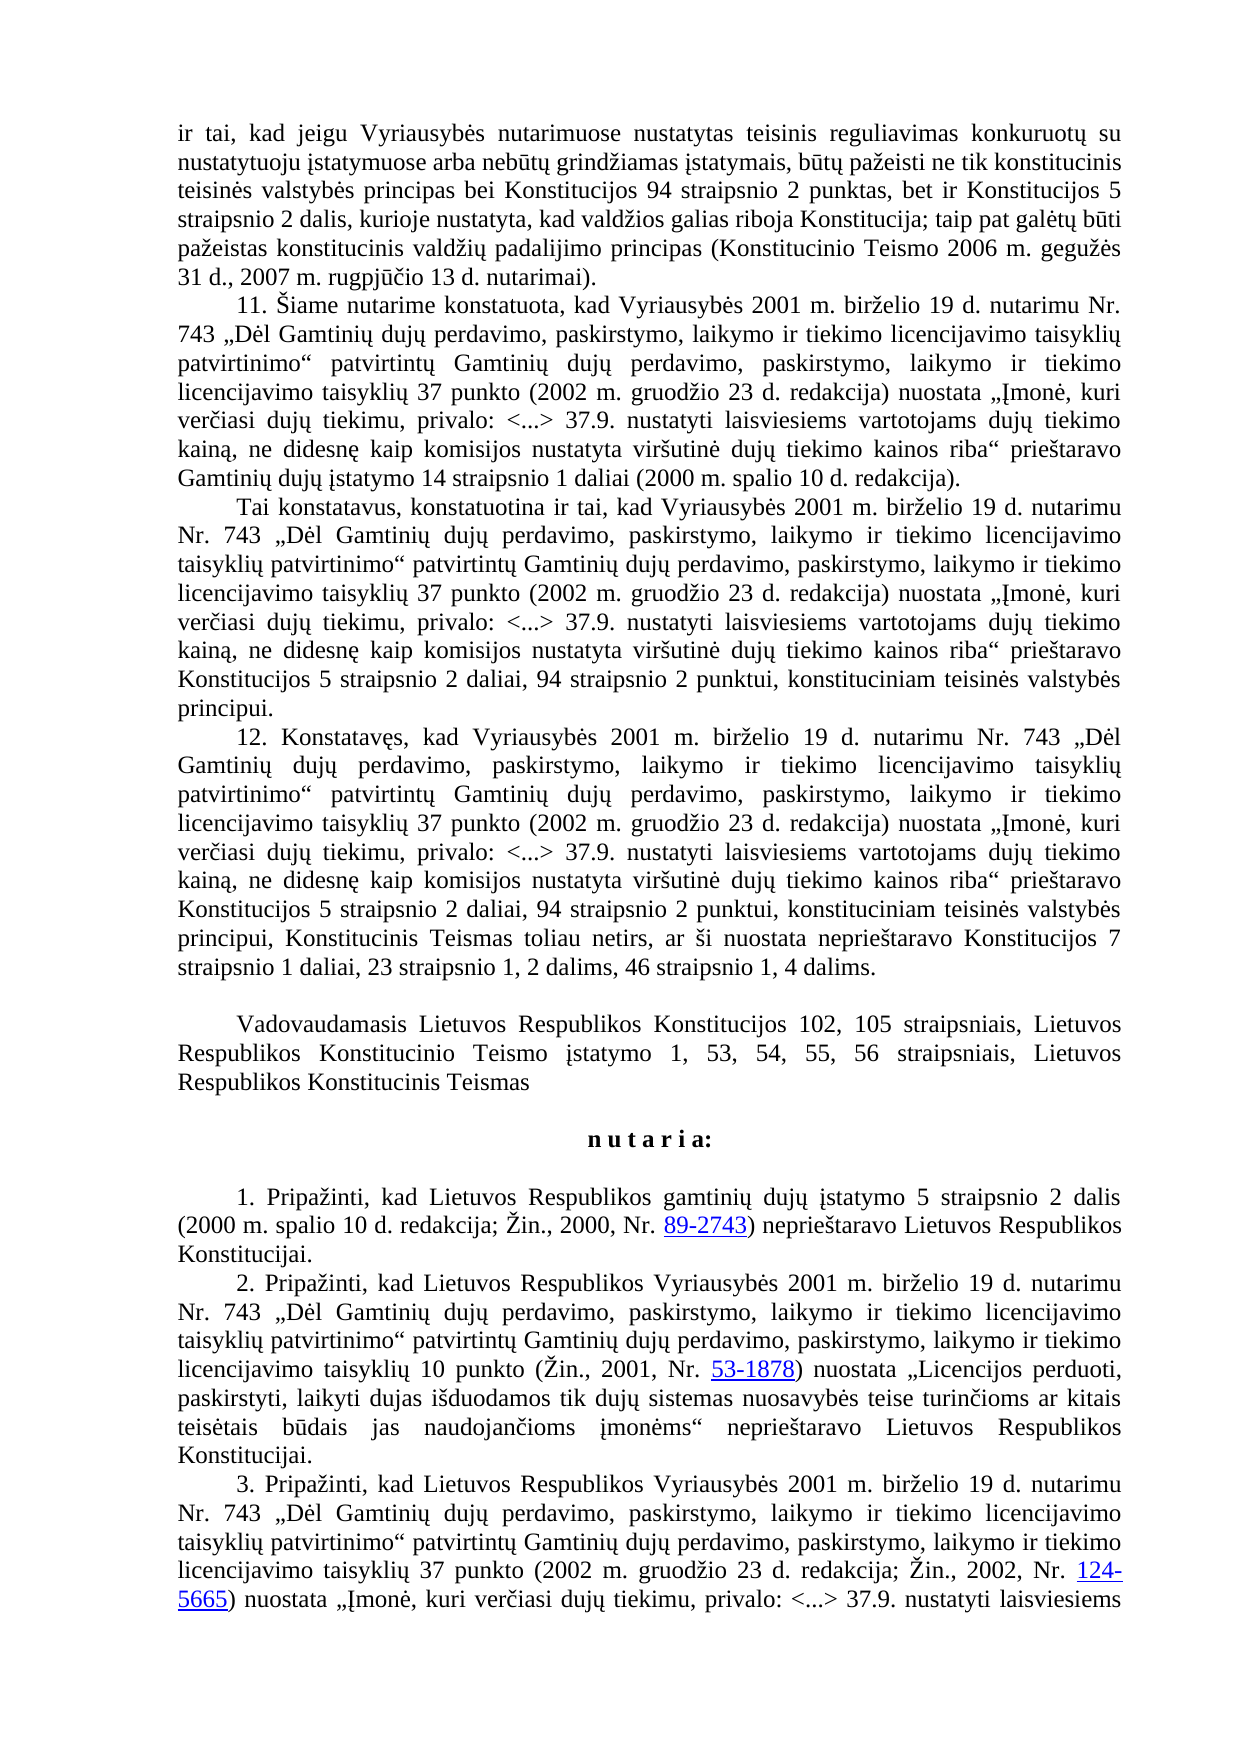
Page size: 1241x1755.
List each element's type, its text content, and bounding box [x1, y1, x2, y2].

text 11. Šiame nutarime konstatuota, kad Vyriausybės 2001 m. birželio 19 d. nutarimu Nr. 743 „Dėl Gamtinių dujų perdavimo, paskirstymo, laikymo ir tiekimo licencijavimo taisyklių patvirtinimo“ patvirtintų Gamtinių dujų perdavimo, paskirstymo, laikymo ir tiekimo licencijavimo taisyklių 37 punkto (2002 m. gruodžio 23 d. redakcija) nuostata „Įmonė, kuri verčiasi dujų tiekimu, privalo: <...> 37.9. nustatyti laisviesiems vartotojams dujų tiekimo kainą, ne didesnę kaip komisijos nustatyta viršutinė dujų tiekimo kainos riba“ prieštaravo Gamtinių dujų įstatymo 14 straipsnio 1 daliai (2000 m. spalio 10 d. redakcija). [177, 291, 1122, 492]
text 1. Pripažinti, kad Lietuvos Respublikos gamtinių dujų įstatymo 5 straipsnio 2 dalis (2000 m. spalio 10 d. redakcija; Žin., 2000, Nr. 89-2743) neprieštaravo Lietuvos Respublikos Konstitucijai. [177, 1182, 1122, 1268]
text 2. Pripažinti, kad Lietuvos Respublikos Vyriausybės 2001 m. birželio 19 d. nutarimu Nr. 743 „Dėl Gamtinių dujų perdavimo, paskirstymo, laikymo ir tiekimo licencijavimo taisyklių patvirtinimo“ patvirtintų Gamtinių dujų perdavimo, paskirstymo, laikymo ir tiekimo licencijavimo taisyklių 10 punkto (Žin., 2001, Nr. 53-1878) nuostata „Licencijos perduoti, paskirstyti, laikyti dujas išduodamos tik dujų sistemas nuosavybės teise turinčioms ar kitais teisėtais būdais jas naudojančioms įmonėms“ neprieštaravo Lietuvos Respublikos Konstitucijai. [177, 1268, 1122, 1469]
text Vadovaudamasis Lietuvos Respublikos Konstitucijos 102, 105 straipsniais, Lietuvos Respublikos Konstitucinio Teismo įstatymo 1, 53, 54, 55, 56 straipsniais, Lietuvos Respublikos Konstitucinis Teismas [177, 1009, 1122, 1096]
text Tai konstatavus, konstatuotina ir tai, kad Vyriausybės 2001 m. birželio 19 d. nutarimu Nr. 743 „Dėl Gamtinių dujų perdavimo, paskirstymo, laikymo ir tiekimo licencijavimo taisyklių patvirtinimo“ patvirtintų Gamtinių dujų perdavimo, paskirstymo, laikymo ir tiekimo licencijavimo taisyklių 37 punkto (2002 m. gruodžio 23 d. redakcija) nuostata „Įmonė, kuri verčiasi dujų tiekimu, privalo: <...> 37.9. nustatyti laisviesiems vartotojams dujų tiekimo kainą, ne didesnę kaip komisijos nustatyta viršutinė dujų tiekimo kainos riba“ prieštaravo Konstitucijos 5 straipsnio 2 daliai, 94 straipsnio 2 punktui, konstituciniam teisinės valstybės principui. [177, 492, 1122, 722]
text 12. Konstatavęs, kad Vyriausybės 2001 m. birželio 19 d. nutarimu Nr. 743 „Dėl Gamtinių dujų perdavimo, paskirstymo, laikymo ir tiekimo licencijavimo taisyklių patvirtinimo“ patvirtintų Gamtinių dujų perdavimo, paskirstymo, laikymo ir tiekimo licencijavimo taisyklių 37 punkto (2002 m. gruodžio 23 d. redakcija) nuostata „Įmonė, kuri verčiasi dujų tiekimu, privalo: <...> 37.9. nustatyti laisviesiems vartotojams dujų tiekimo kainą, ne didesnę kaip komisijos nustatyta viršutinė dujų tiekimo kainos riba“ prieštaravo Konstitucijos 5 straipsnio 2 daliai, 94 straipsnio 2 punktui, konstituciniam teisinės valstybės principui, Konstitucinis Teismas toliau netirs, ar ši nuostata neprieštaravo Konstitucijos 7 straipsnio 1 daliai, 23 straipsnio 1, 2 dalims, 46 straipsnio 1, 4 dalims. [177, 722, 1122, 981]
text ir tai, kad jeigu Vyriausybės nutarimuose nustatytas teisinis reguliavimas konkuruotų su nustatytuoju įstatymuose arba nebūtų grindžiamas įstatymais, būtų pažeisti ne tik konstitucinis teisinės valstybės principas bei Konstitucijos 94 straipsnio 2 punktas, bet ir Konstitucijos 5 straipsnio 2 dalis, kurioje nustatyta, kad valdžios galias riboja Konstitucija; taip pat galėtų būti pažeistas konstitucinis valdžių padalijimo principas (Konstitucinio Teismo 2006 m. gegužės 31 d., 2007 m. rugpjūčio 13 d. nutarimai). [177, 118, 1122, 291]
text nutaria: [177, 1124, 1122, 1153]
text 3. Pripažinti, kad Lietuvos Respublikos Vyriausybės 2001 m. birželio 19 d. nutarimu Nr. 743 „Dėl Gamtinių dujų perdavimo, paskirstymo, laikymo ir tiekimo licencijavimo taisyklių patvirtinimo“ patvirtintų Gamtinių dujų perdavimo, paskirstymo, laikymo ir tiekimo licencijavimo taisyklių 37 punkto (2002 m. gruodžio 23 d. redakcija; Žin., 2002, Nr. 124-5665) nuostata „Įmonė, kuri verčiasi dujų tiekimu, privalo: <...> 37.9. nustatyti laisviesiems [177, 1469, 1122, 1613]
